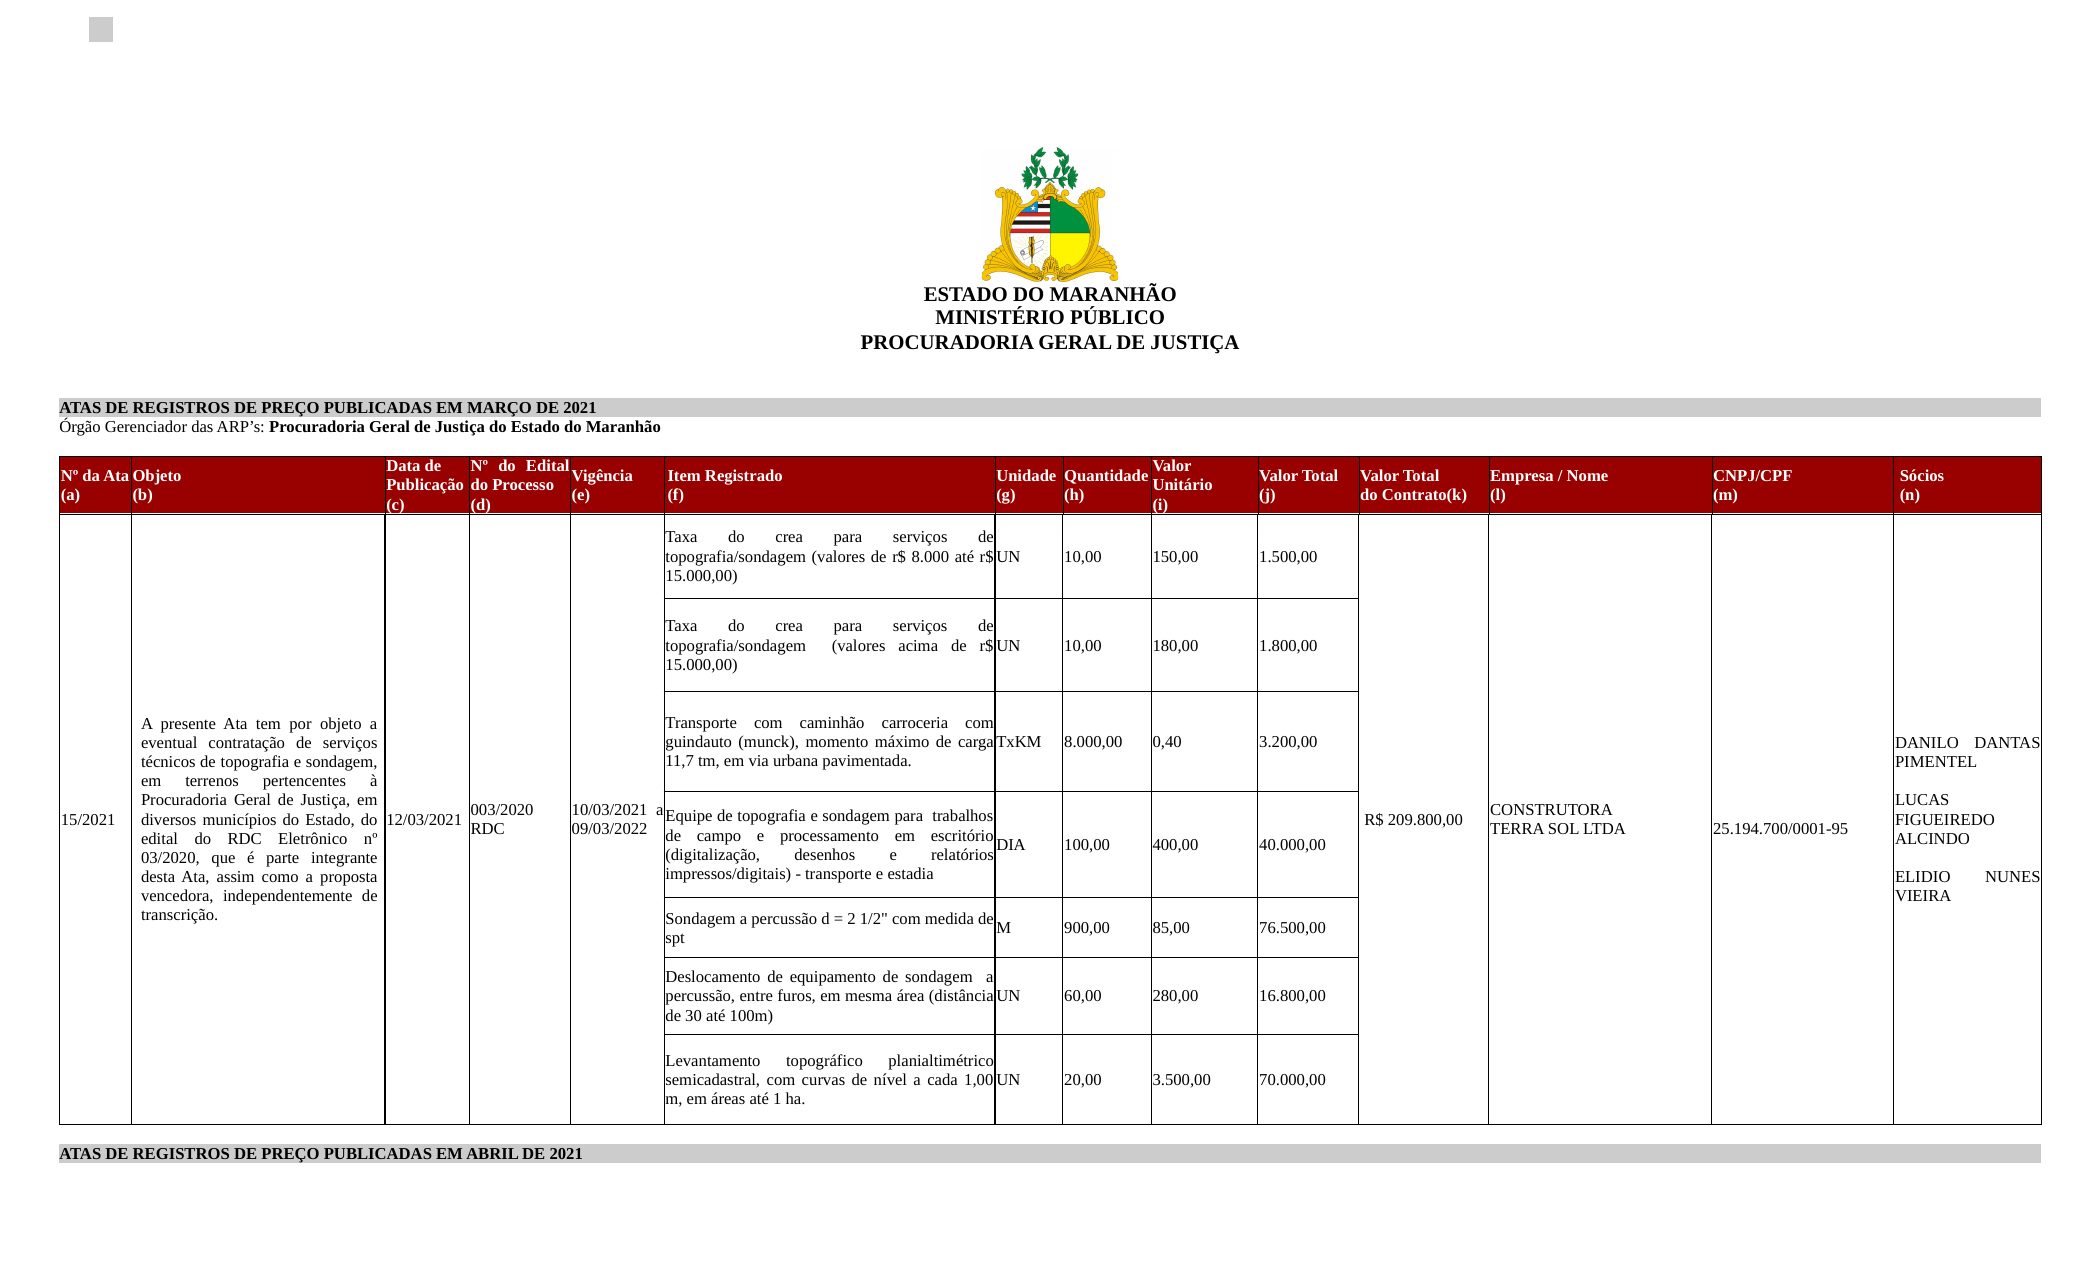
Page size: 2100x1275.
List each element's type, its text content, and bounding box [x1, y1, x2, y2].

table_cell UN [996, 1035, 1062, 1123]
table_header Vigência (e) [571, 457, 664, 513]
table_cell CONSTRUTORA TERRA SOL LTDA [1489, 515, 1711, 1123]
table_header Data de Publicação (c) [386, 457, 469, 513]
table_header CNPJ/CPF (m) [1713, 457, 1893, 513]
table_header Sócios (n) [1894, 457, 2041, 513]
table_cell 15/2021 [60, 515, 131, 1123]
table_cell 10,00 [1063, 515, 1151, 598]
table_cell Taxa do crea para serviços de topografia/sondagem (valores acima de r$ 15.000,00) [665, 599, 994, 691]
table_header Nº do Edital do Processo (d) [470, 457, 570, 513]
text Órgão Gerenciador das ARP’s: Procuradoria Geral de Justiça do Estado do Maranhão [59, 417, 2041, 436]
table_header Unidade (g) [996, 457, 1063, 513]
table_cell Deslocamento de equipamento de sondagem a percussão, entre furos, em mesma área (distância de 30 até 100m) [665, 958, 994, 1034]
table_cell 20,00 [1063, 1035, 1151, 1123]
table_header Valor Total (j) [1259, 457, 1359, 513]
table_cell 40.000,00 [1258, 792, 1358, 897]
table_cell Equipe de topografia e sondagem para trabalhos de campo e processamento em escritório (digitalização, desenhos e relatórios impressos/digitais) - transporte e estadia [665, 792, 994, 897]
table_cell A presente Ata tem por objeto a eventual contratação de serviços técnicos de topografia e sondagem, em terrenos pertencentes à Procuradoria Geral de Justiça, em diversos municípios do Estado, do edital do RDC Eletrônico nº 03/2020, que é parte integrante desta Ata, assim como a proposta vencedora, independentemente de transcrição. [132, 515, 384, 1123]
table_cell 1.500,00 [1258, 515, 1358, 598]
table_cell UN [996, 599, 1062, 691]
table_cell 25.194.700/0001-95 [1712, 515, 1893, 1123]
table_cell UN [996, 958, 1062, 1034]
table_cell 12/03/2021 [386, 515, 469, 1123]
table_cell 3.200,00 [1258, 692, 1358, 791]
table_cell UN [996, 515, 1062, 598]
table_cell 70.000,00 [1258, 1035, 1358, 1123]
table_cell Levantamento topográfico planialtimétrico semicadastral, com curvas de nível a cada 1,00 m, em áreas até 1 ha. [665, 1035, 994, 1123]
table_cell 3.500,00 [1152, 1035, 1257, 1123]
table_cell 400,00 [1152, 792, 1257, 897]
table_cell 85,00 [1152, 898, 1257, 957]
table_cell 180,00 [1152, 599, 1257, 691]
table_cell 003/2020 RDC [470, 515, 570, 1123]
table_cell Transporte com caminhão carroceria com guindauto (munck), momento máximo de carga 11,7 tm, em via urbana pavimentada. [665, 692, 994, 791]
table_cell 1.800,00 [1258, 599, 1358, 691]
table_cell 60,00 [1063, 958, 1151, 1034]
table_header Quantidade (h) [1064, 457, 1151, 513]
text ATAS DE REGISTROS DE PREÇO PUBLICADAS EM ABRIL DE 2021 [59, 1144, 2041, 1163]
table_cell 0,40 [1152, 692, 1257, 791]
table_header Empresa / Nome (l) [1490, 457, 1712, 513]
table_cell M [996, 898, 1062, 957]
table_cell 150,00 [1152, 515, 1257, 598]
table_cell DIA [996, 792, 1062, 897]
table_cell 16.800,00 [1258, 958, 1358, 1034]
text ATAS DE REGISTROS DE PREÇO PUBLICADAS EM MARÇO DE 2021 [59, 398, 2041, 417]
table_cell 10,00 [1063, 599, 1151, 691]
table_header Objeto (b) [132, 457, 385, 513]
table_header Valor Total do Contrato(k) [1360, 457, 1489, 513]
table_cell 280,00 [1152, 958, 1257, 1034]
table_cell Taxa do crea para serviços de topografia/sondagem (valores de r$ 8.000 até r$ 15.000,00) [665, 515, 994, 598]
table_header Item Registrado (f) [665, 457, 995, 513]
table_header Nº da Ata (a) [60, 457, 131, 513]
table_cell 8.000,00 [1063, 692, 1151, 791]
table_cell Sondagem a percussão d = 2 1/2" com medida de spt [665, 898, 994, 957]
table_cell DANILO DANTAS PIMENTEL LUCAS FIGUEIREDO ALCINDO ELIDIO NUNES VIEIRA [1894, 515, 2041, 1123]
table_cell TxKM [996, 692, 1062, 791]
table_cell 900,00 [1063, 898, 1151, 957]
table_header Valor Unitário (i) [1152, 457, 1258, 513]
table_cell 10/03/2021 a 09/03/2022 [571, 515, 664, 1123]
picture [981, 147, 1119, 282]
table_cell 76.500,00 [1258, 898, 1358, 957]
table_cell R$ 209.800,00 [1359, 515, 1488, 1123]
table_cell 100,00 [1063, 792, 1151, 897]
